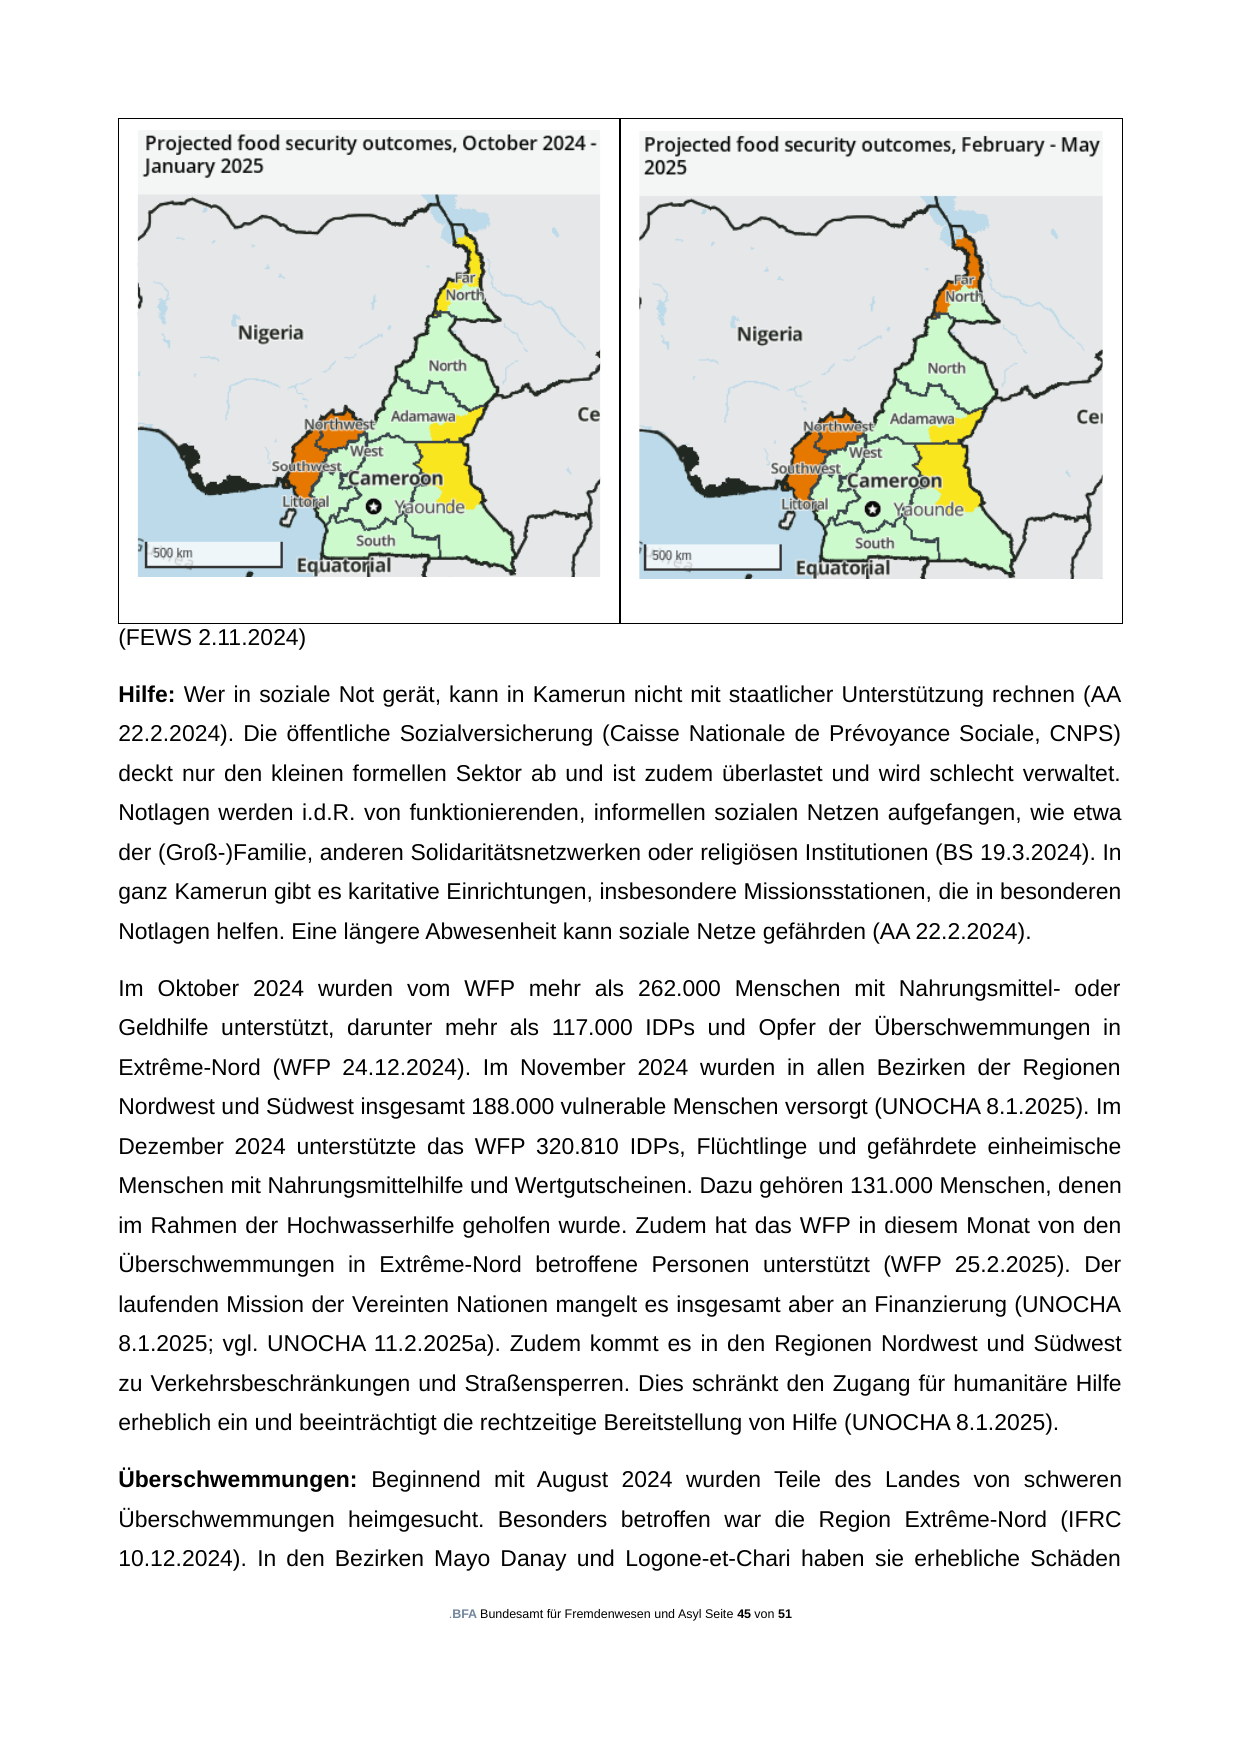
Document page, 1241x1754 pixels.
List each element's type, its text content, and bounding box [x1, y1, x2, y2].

picture [639, 131, 1103, 579]
text (FEWS 2.11.2024) [118, 624, 1122, 650]
text Im Oktober 2024 wurden vom WFP mehr als 262.000 Menschen mit Nahrungsmittel- oder Geldhilfe unterstützt, darunter mehr als 117.000 IDPs und Opfer der Überschwemmungen in Extrême-Nord (WFP 24.12.2024). Im November 2024 wurden in allen Bezirken der Regionen Nordwest und Südwest insgesamt 188.000 vulnerable Menschen versorgt (UNOCHA 8.1.2025). Im Dezember 2024 unterstützte das WFP 320.810 IDPs, Flüchtlinge und gefährdete einheimische Menschen mit Nahrungsmittelhilfe und Wertgutscheinen. Dazu gehören 131.000 Menschen, denen im Rahmen der Hochwasserhilfe geholfen wurde. Zudem hat das WFP in diesem Monat von den Überschwemmungen in Extrême-Nord betroffene Personen unterstützt (WFP 25.2.2025). Der laufenden Mission der Vereinten Nationen mangelt es insgesamt aber an Finanzierung (UNOCHA 8.1.2025; vgl. UNOCHA 11.2.2025a). Zudem kommt es in den Regionen Nordwest und Südwest zu Verkehrsbeschränkungen und Straßensperren. Dies schränkt den Zugang für humanitäre Hilfe erheblich ein und beeinträchtigt die rechtzeitige Bereitstellung von Hilfe (UNOCHA 8.1.2025). [118, 975, 1122, 1435]
table_header [621, 119, 1122, 622]
table_header [119, 119, 619, 622]
text Überschwemmungen: Beginnend mit August 2024 wurden Teile des Landes von schweren Überschwemmungen heimgesucht. Besonders betroffen war die Region Extrême-Nord (IFRC 10.12.2024). In den Bezirken Mayo Danay und Logone-et-Chari haben sie erhebliche Schäden [118, 1466, 1122, 1572]
text Hilfe: Wer in soziale Not gerät, kann in Kamerun nicht mit staatlicher Unterstützung rechnen (AA 22.2.2024). Die öffentliche Sozialversicherung (Caisse Nationale de Prévoyance Sociale, CNPS) deckt nur den kleinen formellen Sektor ab und ist zudem überlastet und wird schlecht verwaltet. Notlagen werden i.d.R. von funktionierenden, informellen sozialen Netzen aufgefangen, wie etwa der (Groß-)Familie, anderen Solidaritätsnetzwerken oder religiösen Institutionen (BS 19.3.2024). In ganz Kamerun gibt es karitative Einrichtungen, insbesondere Missionsstationen, die in besonderen Notlagen helfen. Eine längere Abwesenheit kann soziale Netze gefährden (AA 22.2.2024). [118, 681, 1122, 944]
picture [137, 130, 601, 577]
